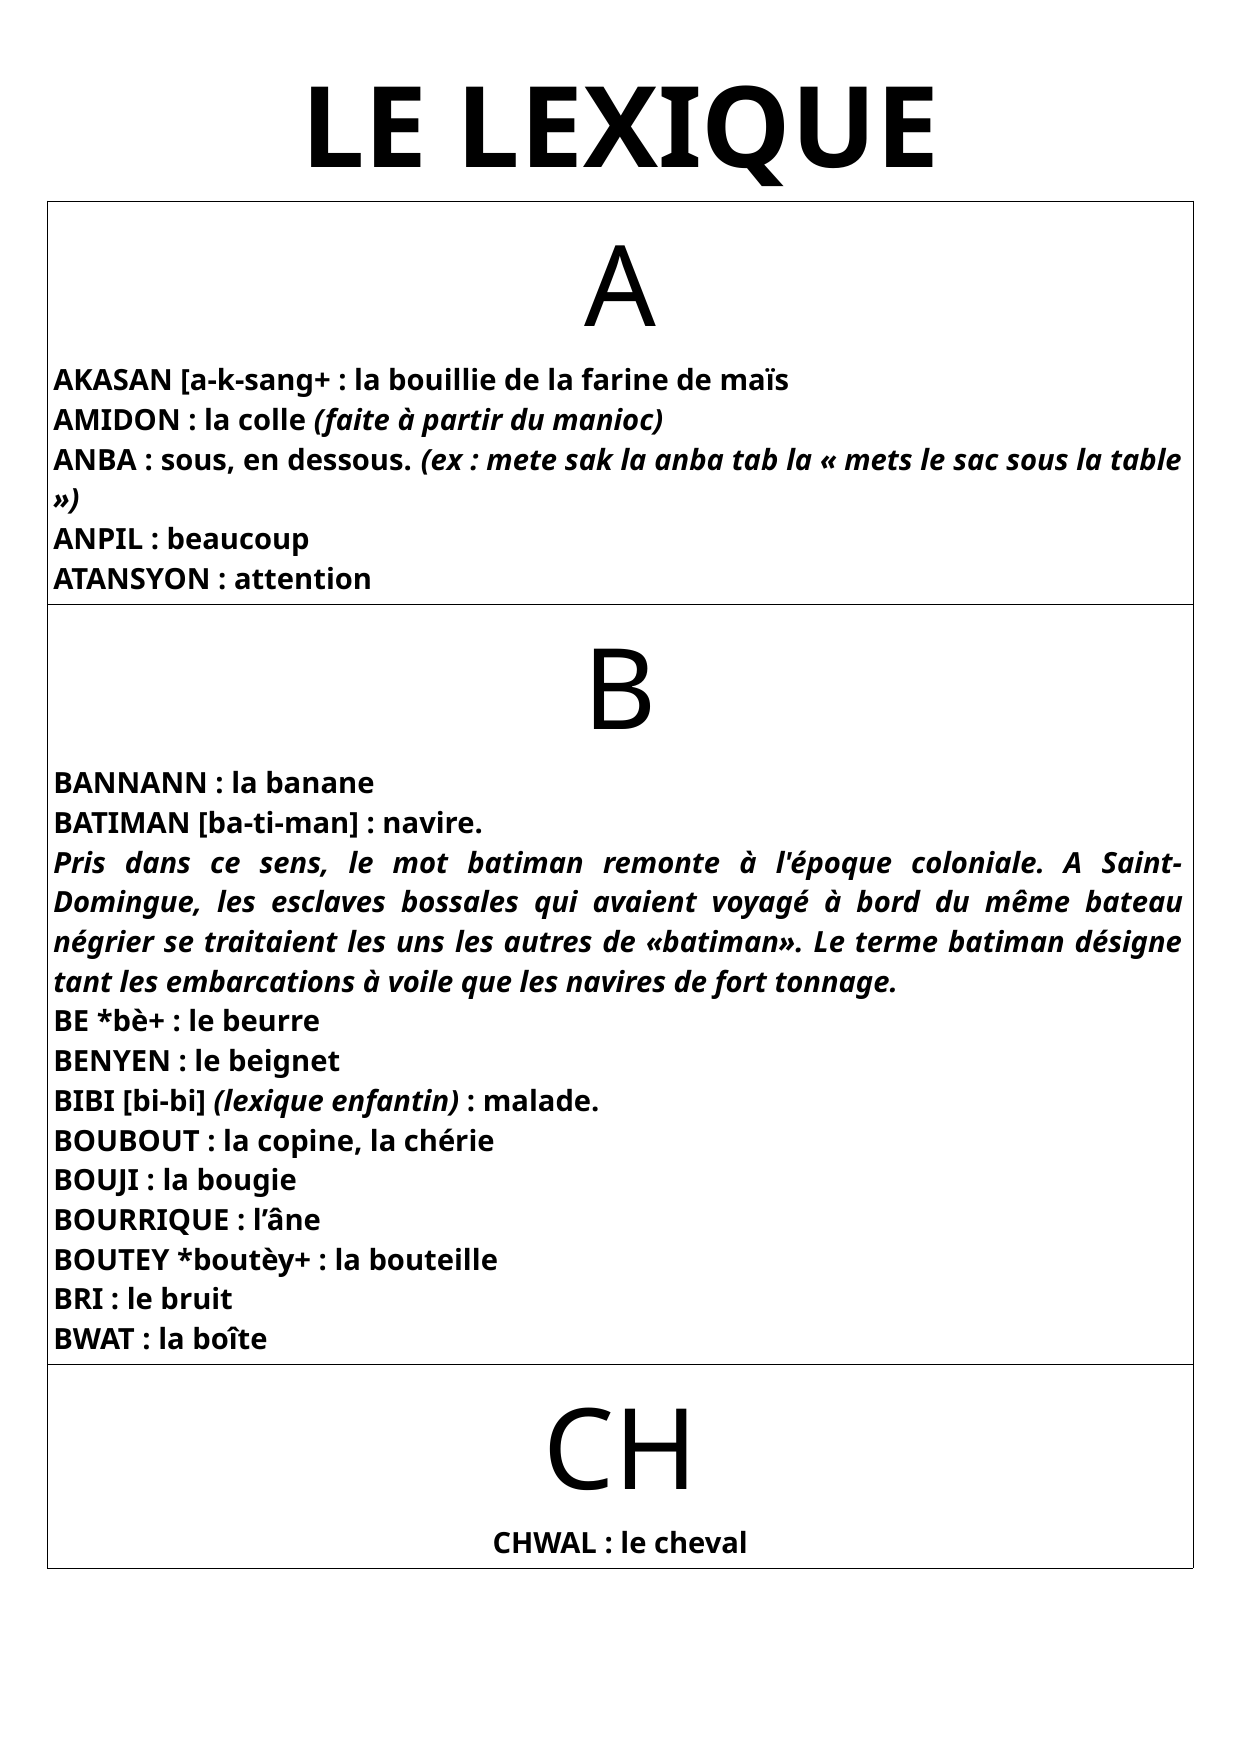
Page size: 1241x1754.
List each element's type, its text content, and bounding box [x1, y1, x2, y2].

table_header B BANNANN : la banane BATIMAN [ba-ti-man] : navire. Pris dans ce sens, le mot batiman remonte à l'époque coloniale. A Saint-Domingue, les esclaves bossales qui avaient voyagé à bord du même bateau négrier se traitaient les uns les autres de «batiman». Le terme batiman désigne tant les embarcations à voile que les navires de fort tonnage. BE *bè+ : le beurre BENYEN : le beignet BIBI [bi-bi] (lexique enfantin) : malade. BOUBOUT : la copine, la chérie BOUJI : la bougie BOURRIQUE : l’âne BOUTEY *boutèy+ : la bouteille BRI : le bruit BWAT : la boîte [48, 605, 1193, 1364]
text LE LEXIQUE [47, 47, 1193, 201]
table_cell CH CHWAL : le cheval [48, 1365, 1193, 1568]
table_header A AKASAN [a-k-sang+ : la bouillie de la farine de maïs AMIDON : la colle (faite à partir du manioc) ANBA : sous, en dessous. (ex : mete sak la anba tab la « mets le sac sous la table ») ANPIL : beaucoup ATANSYON : attention [48, 202, 1193, 603]
